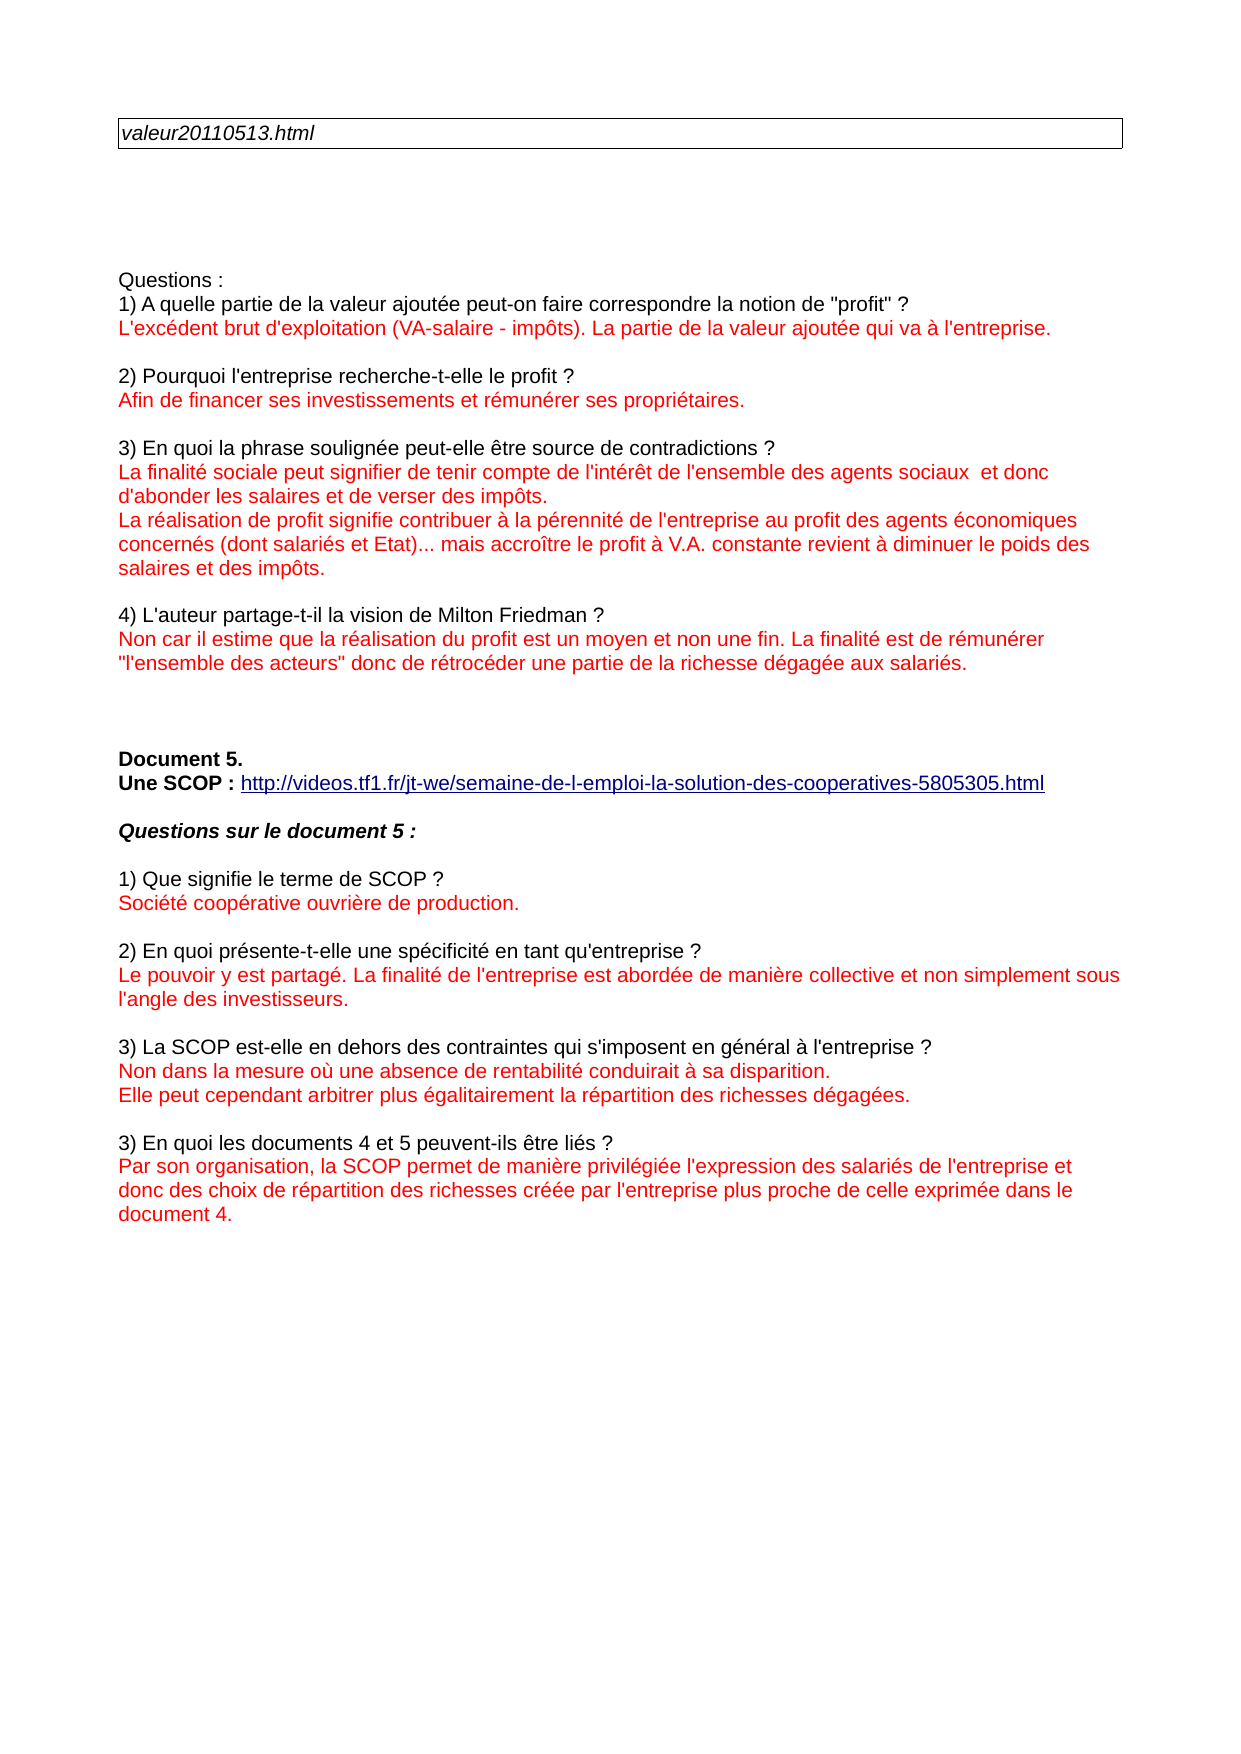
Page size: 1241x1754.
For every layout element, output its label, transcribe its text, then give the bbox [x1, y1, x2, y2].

text 3) La SCOP est-elle en dehors des contraintes qui s'imposent en général à l'entreprise ? [118, 1034, 1122, 1058]
text Par son organisation, la SCOP permet de manière privilégiée l'expression des salariés de l'entreprise et donc des choix de répartition des richesses créée par l'entreprise plus proche de celle exprimée dans le document 4. [118, 1154, 1122, 1226]
text 1) A quelle partie de la valeur ajoutée peut-on faire correspondre la notion de "profit" ? [118, 292, 1122, 316]
text 3) En quoi les documents 4 et 5 peuvent-ils être liés ? [118, 1130, 1122, 1154]
text Non car il estime que la réalisation du profit est un moyen et non une fin. La finalité est de rémunérer "l'ensemble des acteurs" donc de rétrocéder une partie de la richesse dégagée aux salariés. [118, 627, 1122, 675]
text 2) En quoi présente-t-elle une spécificité en tant qu'entreprise ? [118, 939, 1122, 963]
text La finalité sociale peut signifier de tenir compte de l'intérêt de l'ensemble des agents sociaux et donc d'abonder les salaires et de verser des impôts. [118, 459, 1122, 507]
text Non dans la mesure où une absence de rentabilité conduirait à sa disparition. [118, 1058, 1122, 1082]
text L'excédent brut d'exploitation (VA-salaire - impôts). La partie de la valeur ajoutée qui va à l'entreprise. [118, 316, 1122, 340]
text Elle peut cependant arbitrer plus égalitairement la répartition des richesses dégagées. [118, 1082, 1122, 1106]
text 1) Que signifie le terme de SCOP ? [118, 867, 1122, 891]
text Afin de financer ses investissements et rémunérer ses propriétaires. [118, 388, 1122, 412]
text Société coopérative ouvrière de production. [118, 891, 1122, 915]
text Le pouvoir y est partagé. La finalité de l'entreprise est abordée de manière collective et non simplement sous l'angle des investisseurs. [118, 963, 1122, 1011]
text Questions sur le document 5 : [118, 819, 1122, 843]
text valeur20110513.html [119, 119, 1122, 148]
text 4) L'auteur partage-t-il la vision de Milton Friedman ? [118, 603, 1122, 627]
text Document 5. [118, 747, 1122, 771]
text 2) Pourquoi l'entreprise recherche-t-elle le profit ? [118, 364, 1122, 388]
text 3) En quoi la phrase soulignée peut-elle être source de contradictions ? [118, 436, 1122, 459]
text Une SCOP : http://videos.tf1.fr/jt-we/semaine-de-l-emploi-la-solution-des-cooperatives-5805305.html [118, 771, 1122, 795]
text Questions : [118, 268, 1122, 292]
text La réalisation de profit signifie contribuer à la pérennité de l'entreprise au profit des agents économiques concernés (dont salariés et Etat)... mais accroître le profit à V.A. constante revient à diminuer le poids des salaires et des impôts. [118, 507, 1122, 579]
